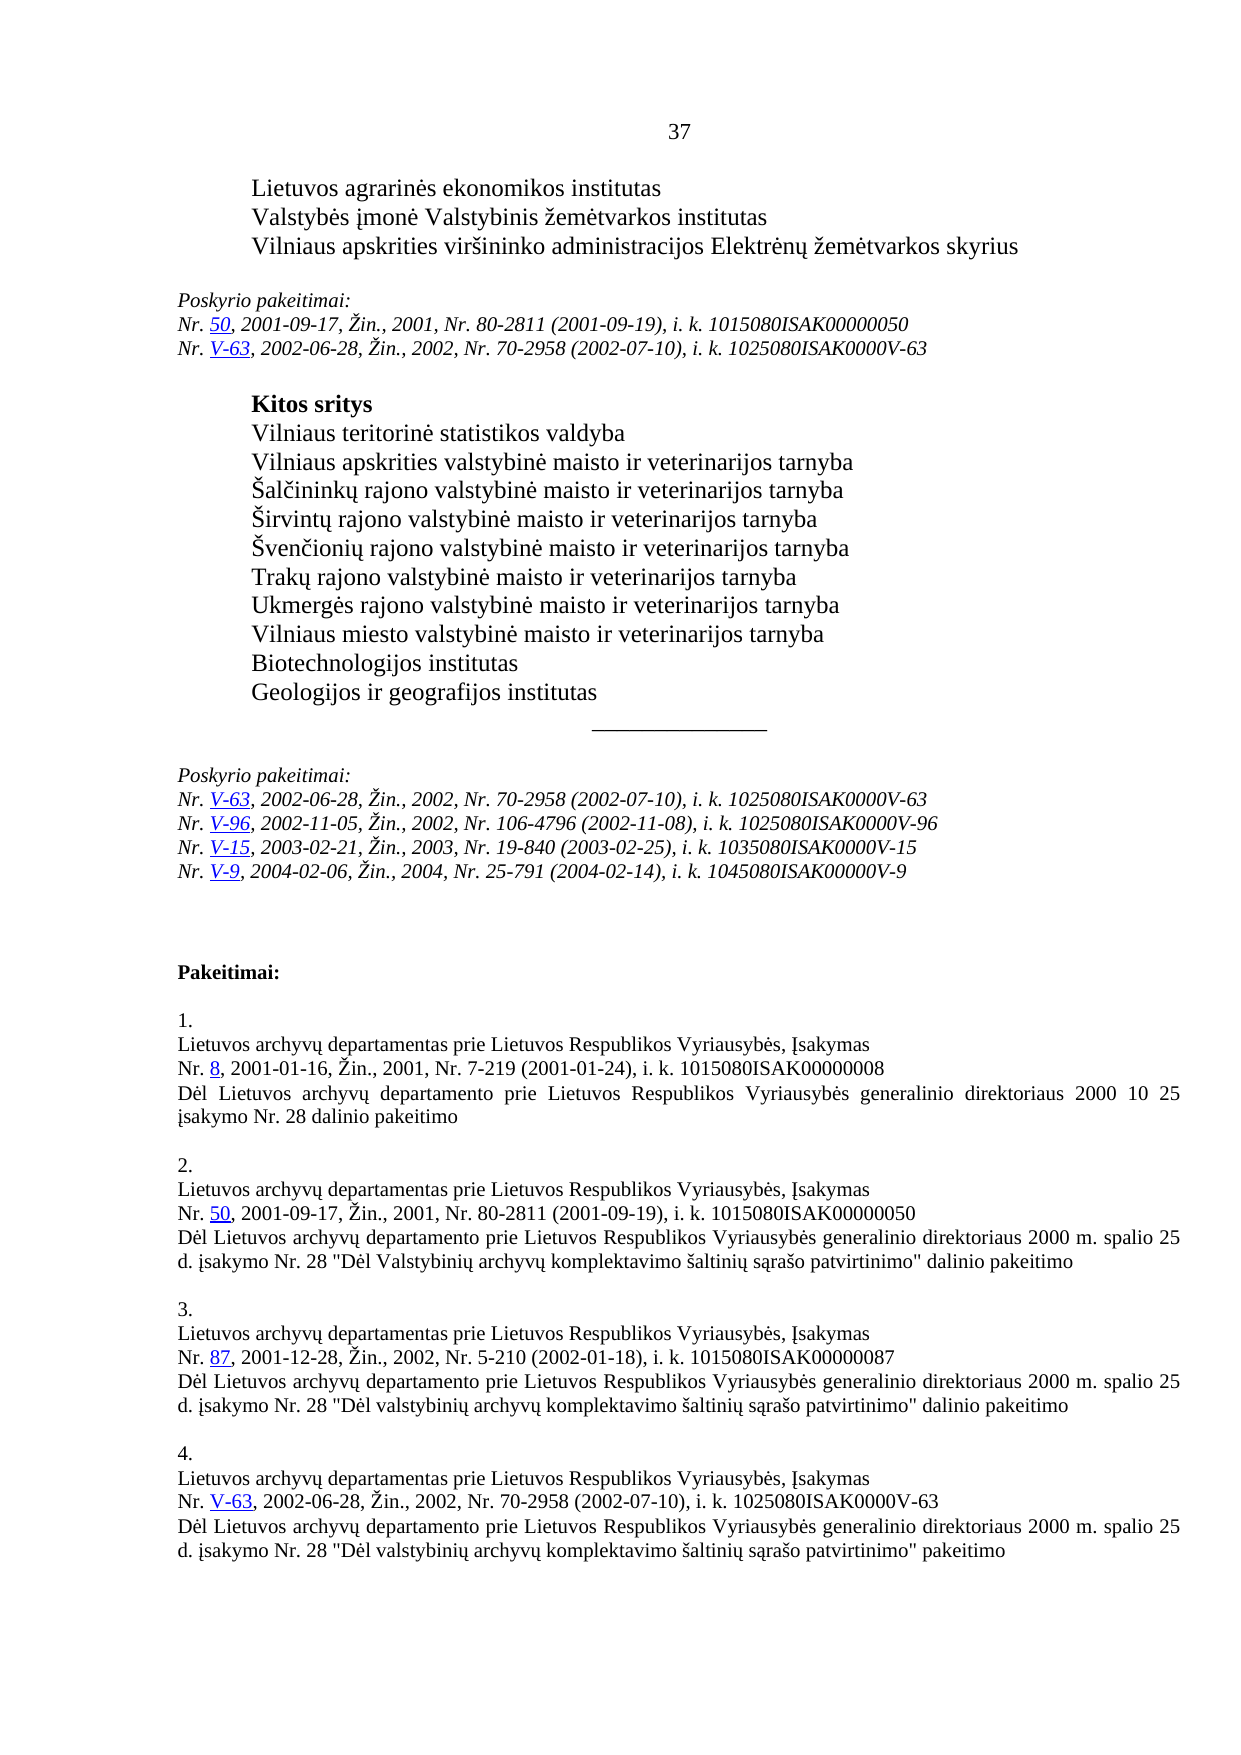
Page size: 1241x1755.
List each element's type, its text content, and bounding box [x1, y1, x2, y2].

text Trakų rajono valstybinė maisto ir veterinarijos tarnyba [177, 562, 1181, 590]
text Lietuvos archyvų departamentas prie Lietuvos Respublikos Vyriausybės, Įsakymas [177, 1177, 1181, 1201]
text Vilniaus apskrities valstybinė maisto ir veterinarijos tarnyba [177, 447, 1181, 475]
text Nr. 87, 2001-12-28, Žin., 2002, Nr. 5-210 (2002-01-18), i. k. 1015080ISAK00000087 [177, 1345, 1181, 1369]
text Vilniaus miesto valstybinė maisto ir veterinarijos tarnyba [177, 619, 1181, 648]
text Nr. 50, 2001-09-17, Žin., 2001, Nr. 80-2811 (2001-09-19), i. k. 1015080ISAK00000050 [177, 1201, 1181, 1225]
text Šalčininkų rajono valstybinė maisto ir veterinarijos tarnyba [177, 475, 1181, 504]
text 4. [177, 1441, 1181, 1465]
text Dėl Lietuvos archyvų departamento prie Lietuvos Respublikos Vyriausybės generalinio direktoriaus 2000 m. spalio 25 d. įsakymo Nr. 28 "Dėl valstybinių archyvų komplektavimo šaltinių sąrašo patvirtinimo" pakeitimo [177, 1513, 1181, 1562]
text Biotechnologijos institutas [177, 648, 1181, 677]
text Nr. 50, 2001-09-17, Žin., 2001, Nr. 80-2811 (2001-09-19), i. k. 1015080ISAK00000050 [177, 312, 1181, 336]
text Dėl Lietuvos archyvų departamento prie Lietuvos Respublikos Vyriausybės generalinio direktoriaus 2000 m. spalio 25 d. įsakymo Nr. 28 "Dėl valstybinių archyvų komplektavimo šaltinių sąrašo patvirtinimo" dalinio pakeitimo [177, 1369, 1181, 1417]
text 2. [177, 1153, 1181, 1177]
text Nr. V-63, 2002-06-28, Žin., 2002, Nr. 70-2958 (2002-07-10), i. k. 1025080ISAK0000V-63 [177, 336, 1181, 360]
text Vilniaus teritorinė statistikos valdyba [177, 418, 1181, 447]
text Dėl Lietuvos archyvų departamento prie Lietuvos Respublikos Vyriausybės generalinio direktoriaus 2000 m. spalio 25 d. įsakymo Nr. 28 "Dėl Valstybinių archyvų komplektavimo šaltinių sąrašo patvirtinimo" dalinio pakeitimo [177, 1225, 1181, 1273]
text Poskyrio pakeitimai: [177, 763, 1181, 787]
text Kitos sritys [177, 389, 1181, 418]
text Nr. V-63, 2002-06-28, Žin., 2002, Nr. 70-2958 (2002-07-10), i. k. 1025080ISAK0000V-63 [177, 1489, 1181, 1513]
text Nr. V-9, 2004-02-06, Žin., 2004, Nr. 25-791 (2004-02-14), i. k. 1045080ISAK00000V-9 [177, 859, 1181, 883]
text ______________ [177, 705, 1181, 734]
text Nr. 8, 2001-01-16, Žin., 2001, Nr. 7-219 (2001-01-24), i. k. 1015080ISAK00000008 [177, 1056, 1181, 1080]
text Švenčionių rajono valstybinė maisto ir veterinarijos tarnyba [177, 533, 1181, 562]
text Poskyrio pakeitimai: [177, 288, 1181, 312]
text Nr. V-63, 2002-06-28, Žin., 2002, Nr. 70-2958 (2002-07-10), i. k. 1025080ISAK0000V-63 [177, 787, 1181, 811]
text Nr. V-15, 2003-02-21, Žin., 2003, Nr. 19-840 (2003-02-25), i. k. 1035080ISAK0000V-15 [177, 835, 1181, 859]
text Nr. V-96, 2002-11-05, Žin., 2002, Nr. 106-4796 (2002-11-08), i. k. 1025080ISAK0000V-96 [177, 811, 1181, 835]
text 1. [177, 1008, 1181, 1032]
text Pakeitimai: [177, 960, 1181, 984]
text Širvintų rajono valstybinė maisto ir veterinarijos tarnyba [177, 504, 1181, 533]
text Lietuvos archyvų departamentas prie Lietuvos Respublikos Vyriausybės, Įsakymas [177, 1321, 1181, 1345]
text Ukmergės rajono valstybinė maisto ir veterinarijos tarnyba [177, 590, 1181, 619]
text Geologijos ir geografijos institutas [177, 677, 1181, 705]
text Valstybės įmonė Valstybinis žemėtvarkos institutas [177, 202, 1181, 231]
text Lietuvos archyvų departamentas prie Lietuvos Respublikos Vyriausybės, Įsakymas [177, 1465, 1181, 1489]
text 3. [177, 1297, 1181, 1321]
text Lietuvos agrarinės ekonomikos institutas [177, 173, 1181, 202]
text Vilniaus apskrities viršininko administracijos Elektrėnų žemėtvarkos skyrius [177, 231, 1181, 259]
text Dėl Lietuvos archyvų departamento prie Lietuvos Respublikos Vyriausybės generalinio direktoriaus 2000 10 25 įsakymo Nr. 28 dalinio pakeitimo [177, 1080, 1181, 1128]
text Lietuvos archyvų departamentas prie Lietuvos Respublikos Vyriausybės, Įsakymas [177, 1032, 1181, 1056]
